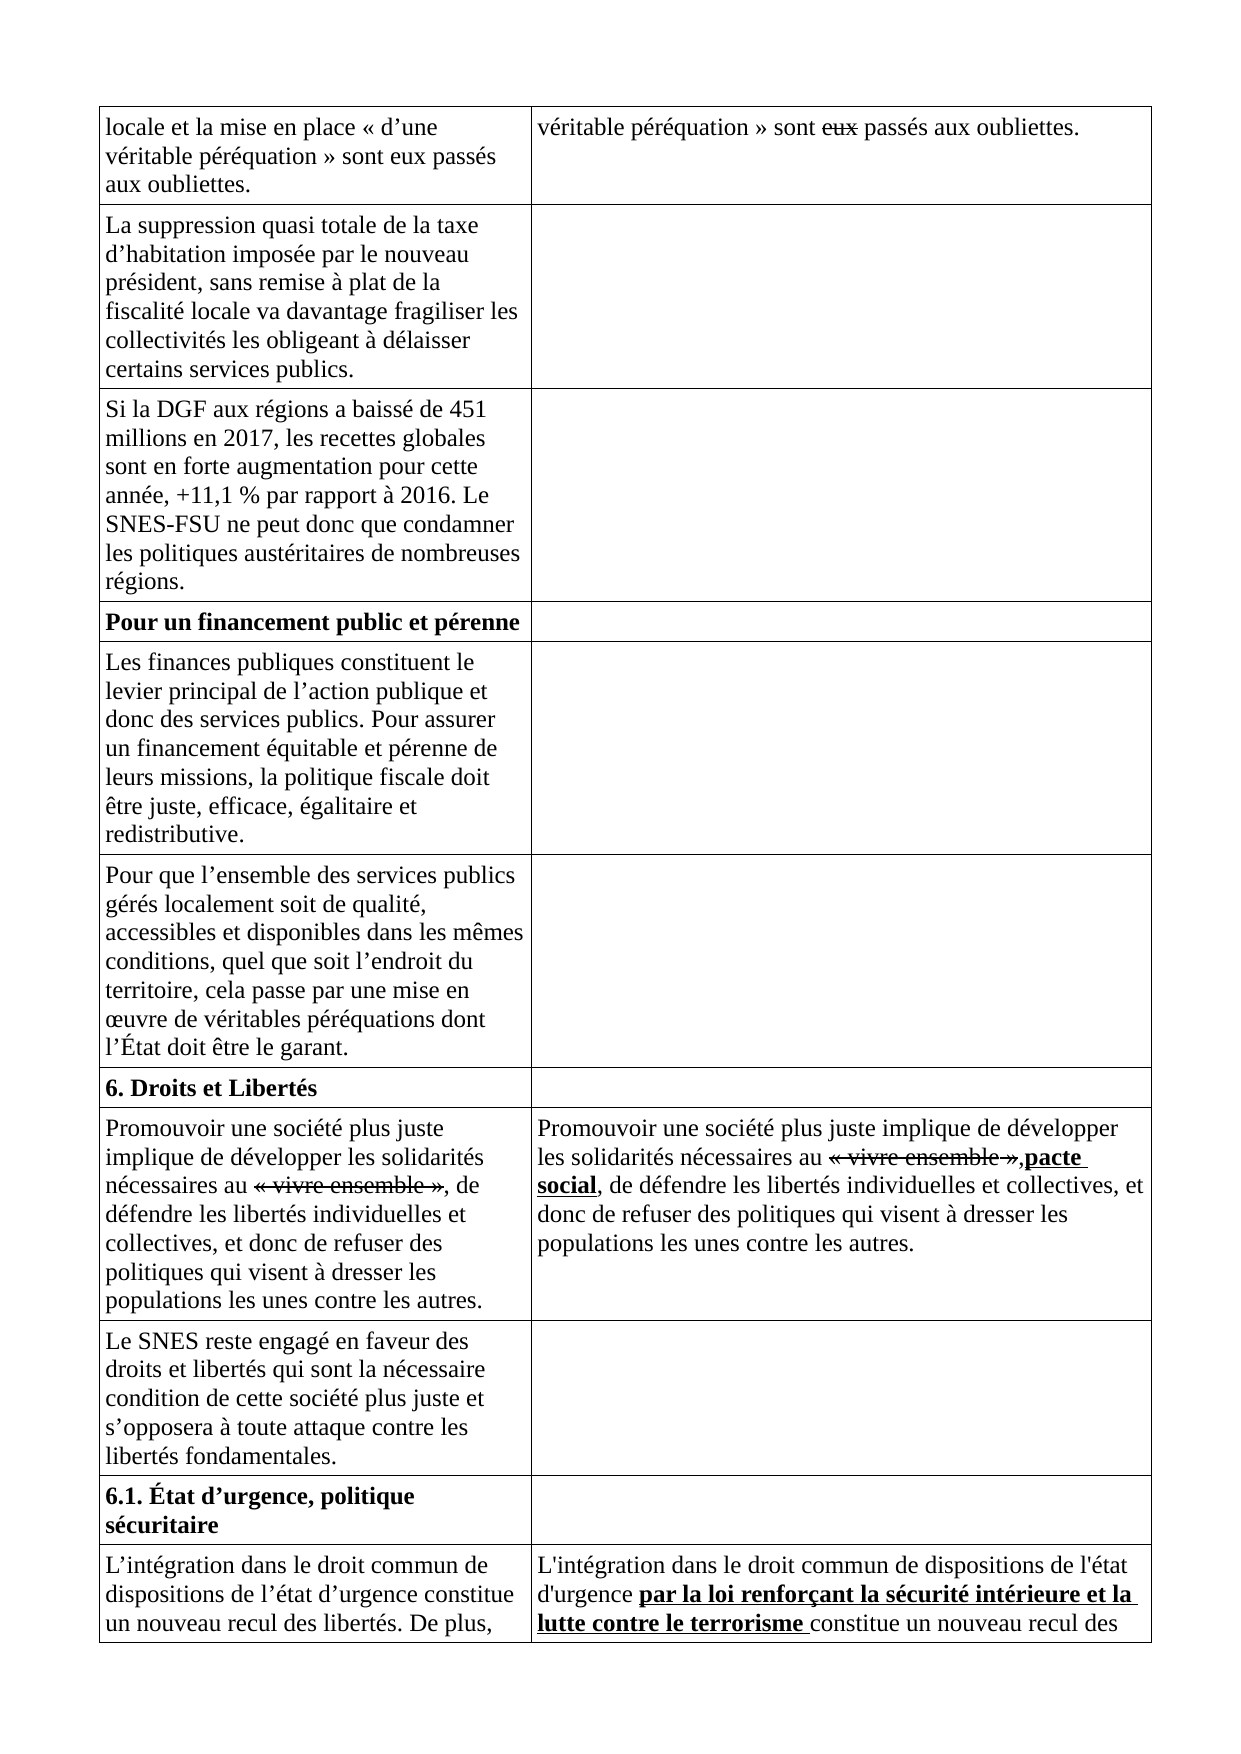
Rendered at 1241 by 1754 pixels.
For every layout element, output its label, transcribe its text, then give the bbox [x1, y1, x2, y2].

table_cell [532, 855, 1151, 1067]
table_cell locale et la mise en place « d’une véritable péréquation » sont eux passés aux oubliettes. [100, 107, 531, 204]
table_cell [532, 642, 1151, 854]
table_cell [532, 205, 1151, 388]
table_cell Promouvoir une société plus juste implique de développer les solidarités nécessaires au « vivre ensemble », de défendre les libertés individuelles et collectives, et donc de refuser des politiques qui visent à dresser les populations les unes contre les autres. [100, 1108, 531, 1320]
table_cell Pour un financement public et pérenne [100, 602, 531, 641]
table_cell [532, 602, 1151, 641]
table_cell 6.1. État d’urgence, politique sécuritaire [100, 1476, 531, 1544]
table_cell 6. Droits et Libertés [100, 1068, 531, 1107]
table_cell Pour que l’ensemble des services publics gérés localement soit de qualité, accessibles et disponibles dans les mêmes conditions, quel que soit l’endroit du territoire, cela passe par une mise en œuvre de véritables péréquations dont l’État doit être le garant. [100, 855, 531, 1067]
table_cell Les finances publiques constituent le levier principal de l’action publique et donc des services publics. Pour assurer un financement équitable et pérenne de leurs missions, la politique fiscale doit être juste, efficace, égalitaire et redistributive. [100, 642, 531, 854]
table_cell [532, 1321, 1151, 1475]
table_cell véritable péréquation » sont eux passés aux oubliettes. [532, 107, 1151, 204]
table_cell [532, 389, 1151, 601]
table_cell Promouvoir une société plus juste implique de développer les solidarités nécessaires au « vivre ensemble »,pacte social, de défendre les libertés individuelles et collectives, et donc de refuser des politiques qui visent à dresser les populations les unes contre les autres. [532, 1108, 1151, 1320]
table_cell Si la DGF aux régions a baissé de 451 millions en 2017, les recettes globales sont en forte augmentation pour cette année, +11,1 % par rapport à 2016. Le SNES-FSU ne peut donc que condamner les politiques austéritaires de nombreuses régions. [100, 389, 531, 601]
table_cell L’intégration dans le droit commun de dispositions de l’état d’urgence constitue un nouveau recul des libertés. De plus, [100, 1545, 531, 1642]
table_cell La suppression quasi totale de la taxe d’habitation imposée par le nouveau président, sans remise à plat de la fiscalité locale va davantage fragiliser les collectivités les obligeant à délaisser certains services publics. [100, 205, 531, 388]
table_cell Le SNES reste engagé en faveur des droits et libertés qui sont la nécessaire condition de cette société plus juste et s’opposera à toute attaque contre les libertés fondamentales. [100, 1321, 531, 1475]
table_cell [532, 1476, 1151, 1544]
table_cell [532, 1068, 1151, 1107]
table_cell L'intégration dans le droit commun de dispositions de l'état d'urgence par la loi renforçant la sécurité intérieure et la lutte contre le terrorisme constitue un nouveau recul des [532, 1545, 1151, 1642]
